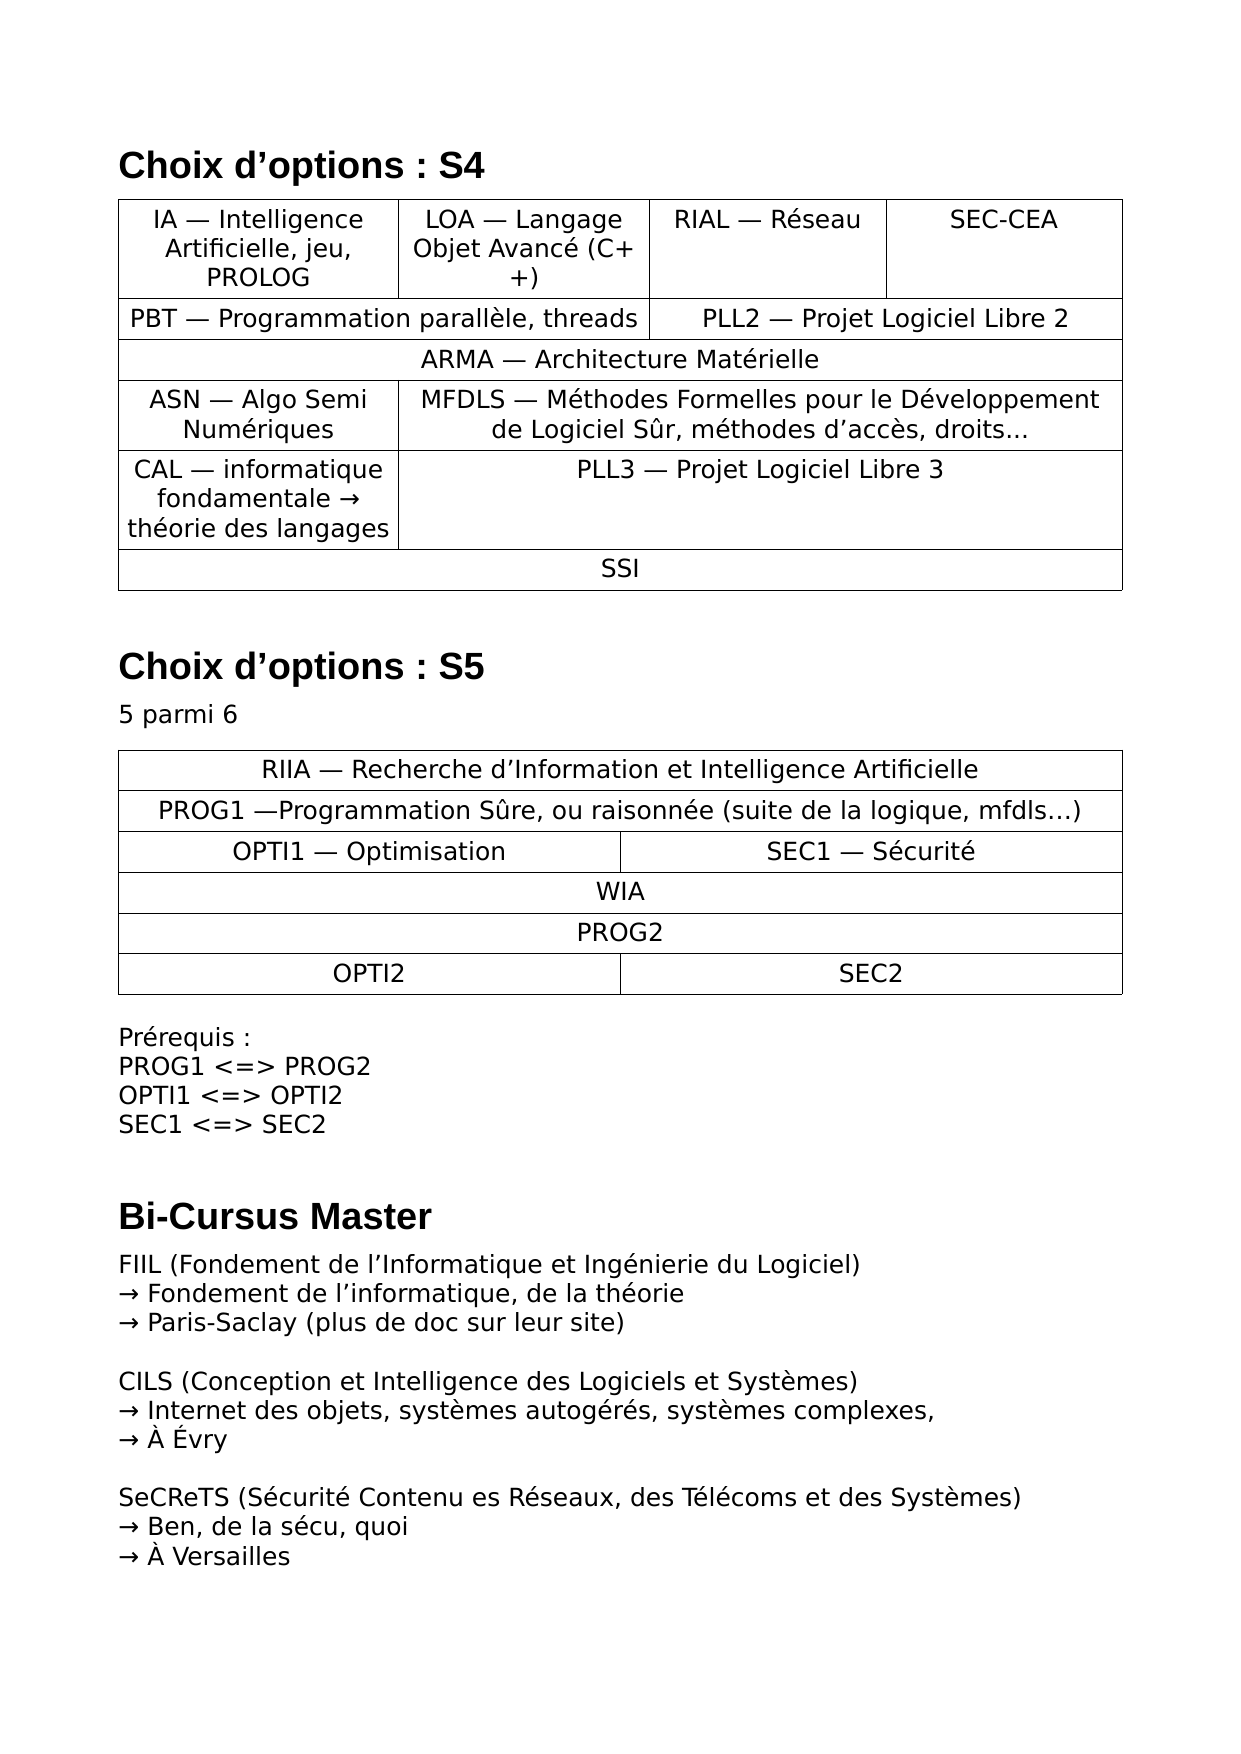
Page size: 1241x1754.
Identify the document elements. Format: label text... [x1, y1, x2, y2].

table_cell PBT — Programmation parallèle, threads [119, 299, 649, 339]
table_cell PLL2 — Projet Logiciel Libre 2 [650, 299, 1122, 339]
text CILS (Conception et Intelligence des Logiciels et Systèmes) [118, 1367, 1122, 1396]
subtitle Choix d’options : S5 [118, 644, 1122, 687]
table_cell SSI [119, 550, 1122, 589]
table_cell PLL3 — Projet Logiciel Libre 3 [399, 451, 1122, 549]
table_cell SEC2 [621, 954, 1122, 994]
table_cell MFDLS — Méthodes Formelles pour le Développement de Logiciel Sûr, méthodes d’accès, droits... [399, 381, 1122, 450]
text OPTI1 <=> OPTI2 [118, 1081, 1122, 1111]
table_header LOA — Langage Objet Avancé (C++) [399, 200, 649, 298]
text → Paris-Saclay (plus de doc sur leur site) [118, 1308, 1122, 1338]
text → Ben, de la sécu, quoi [118, 1513, 1122, 1542]
text → Fondement de l’informatique, de la théorie [118, 1279, 1122, 1308]
text FIIL (Fondement de l’Informatique et Ingénierie du Logiciel) [118, 1250, 1122, 1279]
table_cell PROG1 —Programmation Sûre, ou raisonnée (suite de la logique, mfdls…) [119, 791, 1122, 831]
text SeCReTS (Sécurité Contenu es Réseaux, des Télécoms et des Systèmes) [118, 1483, 1122, 1513]
table_header RIIA — Recherche d’Information et Intelligence Artificielle [119, 751, 1122, 790]
table_cell CAL — informatique fondamentale → théorie des langages [119, 451, 398, 549]
table_cell ARMA — Architecture Matérielle [119, 340, 1122, 380]
text → À Versailles [118, 1542, 1122, 1571]
table_header IA — Intelligence Artificielle, jeu, PROLOG [119, 200, 398, 298]
text → À Évry [118, 1425, 1122, 1454]
table_cell WIA [119, 873, 1122, 912]
table_header SEC-CEA [887, 200, 1122, 298]
text SEC1 <=> SEC2 [118, 1111, 1122, 1140]
table_header RIAL — Réseau [650, 200, 886, 298]
subtitle Bi-Cursus Master [118, 1194, 1122, 1238]
table_cell ASN — Algo Semi Numériques [119, 381, 398, 450]
table_cell OPTI2 [119, 954, 620, 994]
text 5 parmi 6 [118, 700, 1122, 729]
table_cell OPTI1 — Optimisation [119, 832, 620, 872]
text PROG1 <=> PROG2 [118, 1052, 1122, 1081]
table_cell SEC1 — Sécurité [621, 832, 1122, 872]
text → Internet des objets, systèmes autogérés, systèmes complexes, [118, 1396, 1122, 1425]
table_cell PROG2 [119, 914, 1122, 953]
subtitle Choix d’options : S4 [118, 143, 1122, 187]
text Prérequis : [118, 1023, 1122, 1052]
